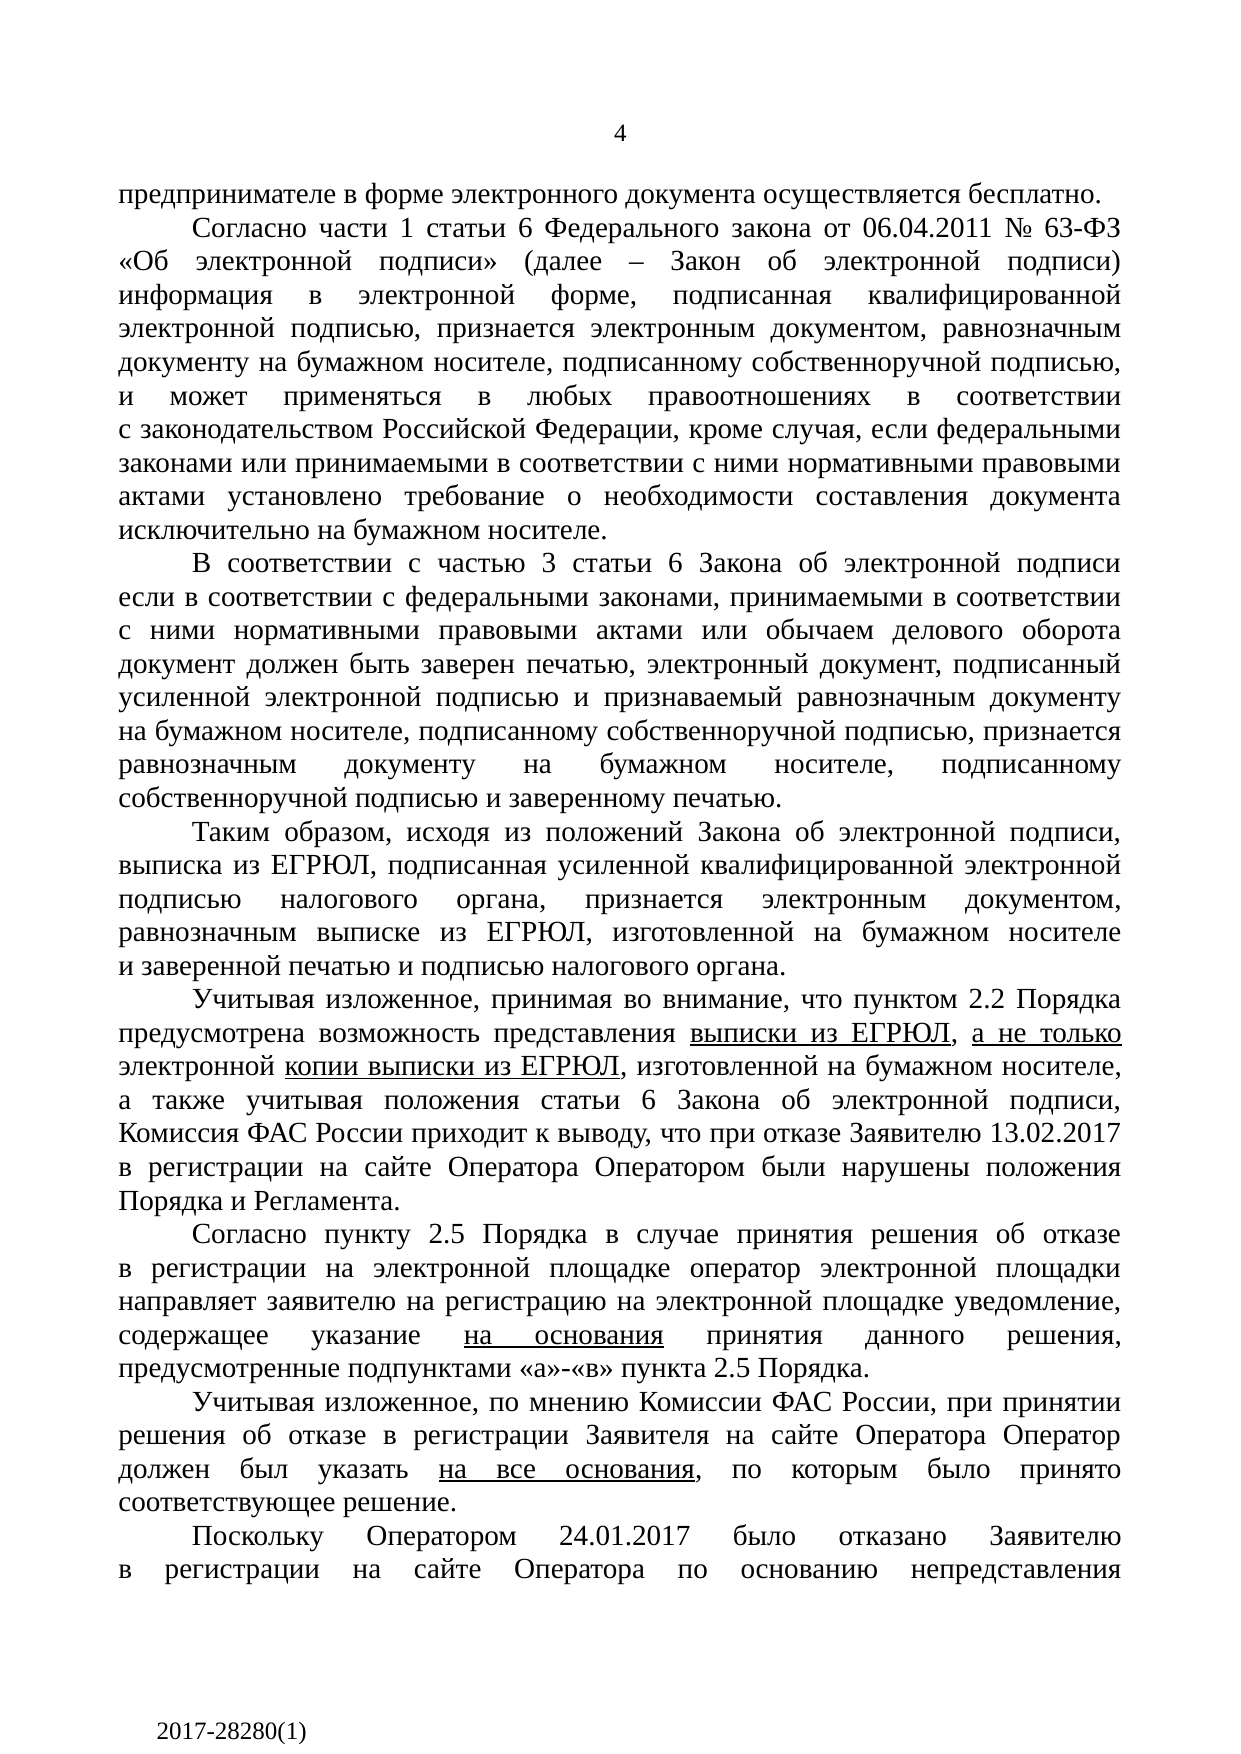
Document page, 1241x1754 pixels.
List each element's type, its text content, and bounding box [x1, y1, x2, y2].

text предпринимателе в форме электронного документа осуществляется бесплатно. [118, 176, 1122, 210]
text Согласно части 1 статьи 6 Федерального закона от 06.04.2011 № 63-ФЗ «Об электронной подписи» (далее – Закон об электронной подписи) информация в электронной форме, подписанная квалифицированной электронной подписью, признается электронным документом, равнозначным документу на бумажном носителе, подписанному собственноручной подписью, и может применяться в любых правоотношениях в соответствии с законодательством Российской Федерации, кроме случая, если федеральными законами или принимаемыми в соответствии с ними нормативными правовыми актами установлено требование о необходимости составления документа исключительно на бумажном носителе. [118, 210, 1122, 545]
text Учитывая изложенное, принимая во внимание, что пунктом 2.2 Порядка предусмотрена возможность представления выписки из ЕГРЮЛ, а не только электронной копии выписки из ЕГРЮЛ, изготовленной на бумажном носителе, а также учитывая положения статьи 6 Закона об электронной подписи, Комиссия ФАС России приходит к выводу, что при отказе Заявителю 13.02.2017 в регистрации на сайте Оператора Оператором были нарушены положения Порядка и Регламента. [118, 981, 1122, 1216]
text Учитывая изложенное, по мнению Комиссии ФАС России, при принятии решения об отказе в регистрации Заявителя на сайте Оператора Оператор должен был указать на все основания, по которым было принято соответствующее решение. [118, 1384, 1122, 1518]
text Согласно пункту 2.5 Порядка в случае принятия решения об отказе в регистрации на электронной площадке оператор электронной площадки направляет заявителю на регистрацию на электронной площадке уведомление, содержащее указание на основания принятия данного решения, предусмотренные подпунктами «а»-«в» пункта 2.5 Порядка. [118, 1216, 1122, 1384]
text Таким образом, исходя из положений Закона об электронной подписи, выписка из ЕГРЮЛ, подписанная усиленной квалифицированной электронной подписью налогового органа, признается электронным документом, равнозначным выписке из ЕГРЮЛ, изготовленной на бумажном носителе и заверенной печатью и подписью налогового органа. [118, 814, 1122, 981]
text Поскольку Оператором 24.01.2017 было отказано Заявителю в регистрации на сайте Оператора по основанию непредставления [118, 1518, 1122, 1585]
text В соответствии с частью 3 статьи 6 Закона об электронной подписи если в соответствии с федеральными законами, принимаемыми в соответствии с ними нормативными правовыми актами или обычаем делового оборота документ должен быть заверен печатью, электронный документ, подписанный усиленной электронной подписью и признаваемый равнозначным документу на бумажном носителе, подписанному собственноручной подписью, признается равнозначным документу на бумажном носителе, подписанному собственноручной подписью и заверенному печатью. [118, 545, 1122, 814]
